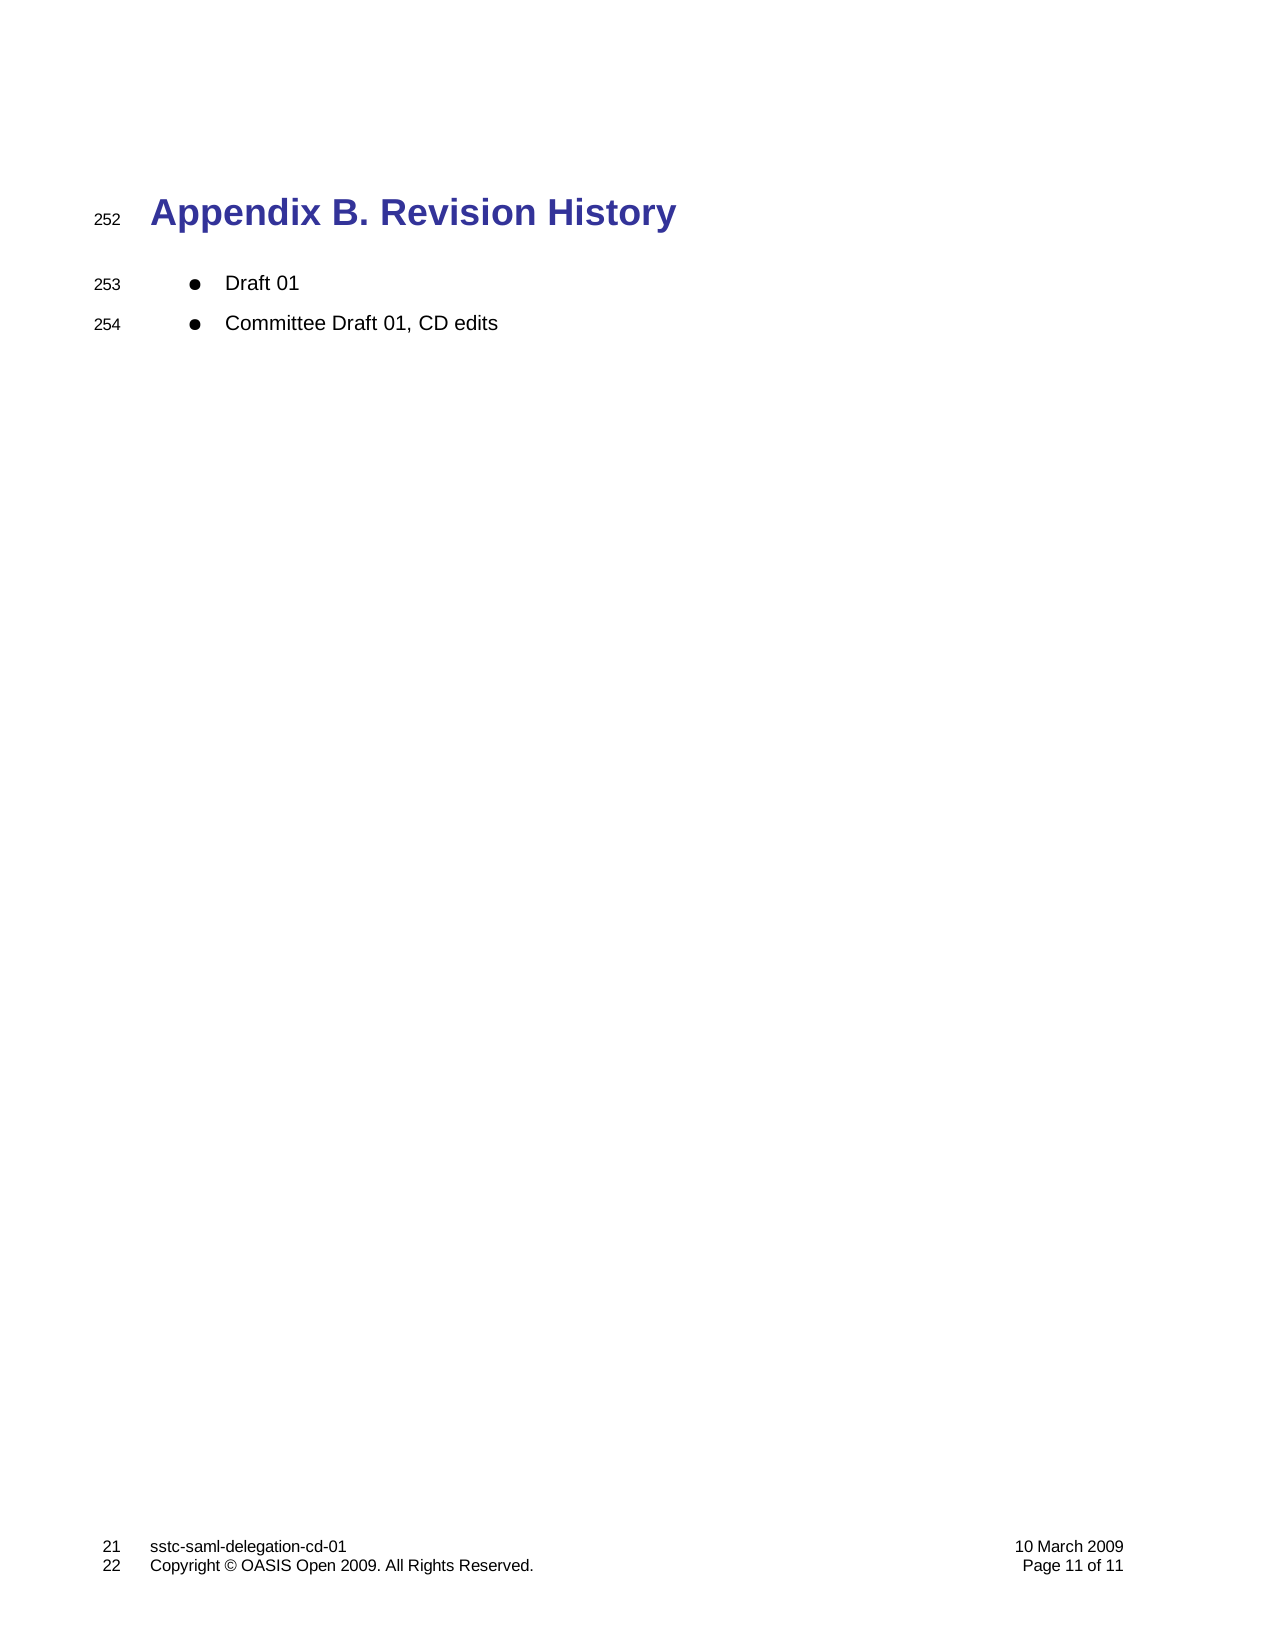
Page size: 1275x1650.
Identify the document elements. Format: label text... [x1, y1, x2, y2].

list Committee Draft 01, CD edits [187, 311, 1125, 335]
subtitle Revision History [150, 179, 1125, 234]
list Draft 01 [187, 271, 1125, 295]
